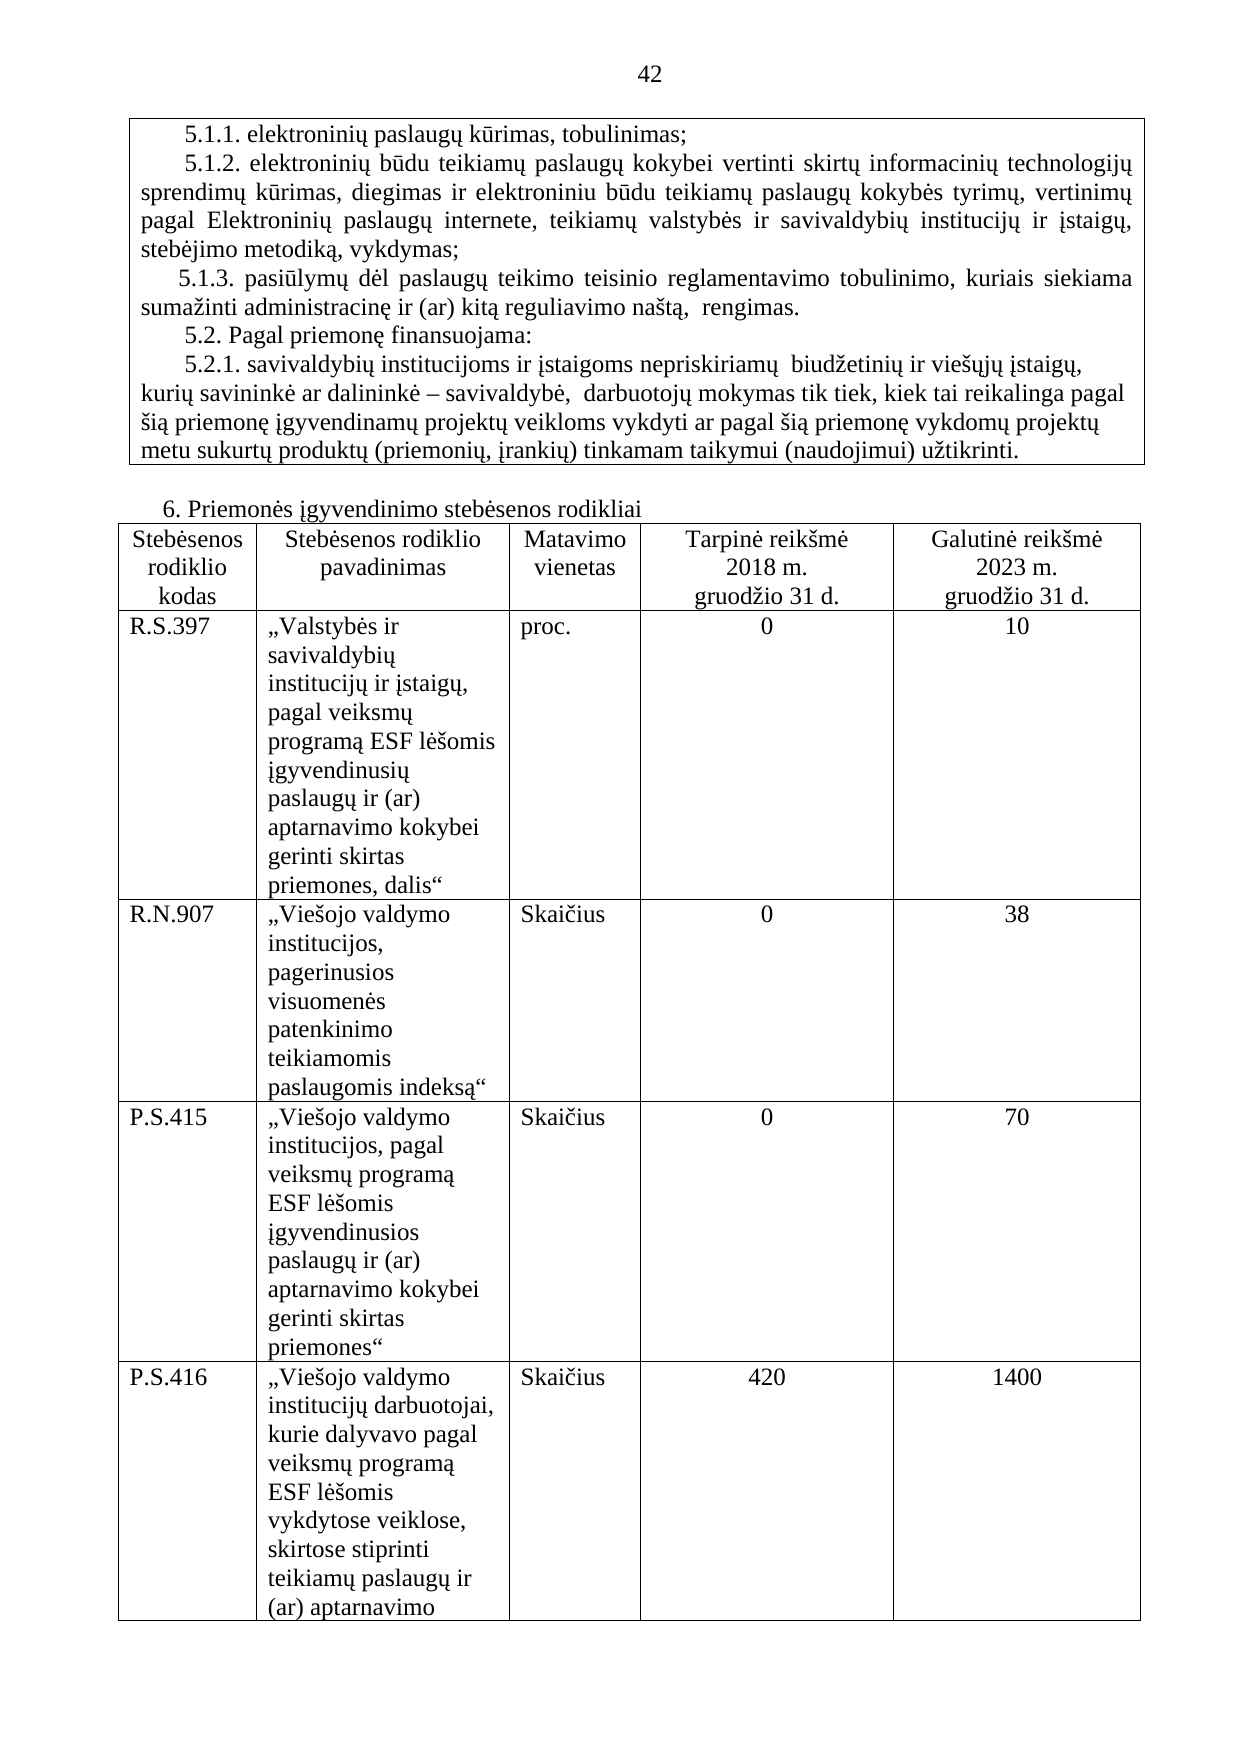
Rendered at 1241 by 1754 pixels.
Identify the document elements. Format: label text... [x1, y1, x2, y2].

table_cell „Viešojo valdymo institucijų darbuotojai, kurie dalyvavo pagal veiksmų programą ESF lėšomis vykdytose veiklose, skirtose stiprinti teikiamų paslaugų ir (ar) aptarnavimo [257, 1362, 509, 1620]
table_header Tarpinė reikšmė 2018 m. gruodžio 31 d. [641, 524, 893, 610]
table_header Stebėsenos rodiklio kodas [119, 524, 256, 610]
table_header 5.1.1. elektroninių paslaugų kūrimas, tobulinimas; 5.1.2. elektroninių būdu teikiamų paslaugų kokybei vertinti skirtų informacinių technologijų sprendimų kūrimas, diegimas ir elektroniniu būdu teikiamų paslaugų kokybės tyrimų, vertinimų pagal Elektroninių paslaugų internete, teikiamų valstybės ir savivaldybių institucijų ir įstaigų, stebėjimo metodiką, vykdymas; 5.1.3. pasiūlymų dėl paslaugų teikimo teisinio reglamentavimo tobulinimo, kuriais siekiama sumažinti administracinę ir (ar) kitą reguliavimo naštą, rengimas. 5.2. Pagal priemonę finansuojama: 5.2.1. savivaldybių institucijoms ir įstaigoms nepriskiriamų biudžetinių ir viešųjų įstaigų, kurių savininkė ar dalininkė – savivaldybė, darbuotojų mokymas tik tiek, kiek tai reikalinga pagal šią priemonę įgyvendinamų projektų veikloms vykdyti ar pagal šią priemonę vykdomų projektų metu sukurtų produktų (priemonių, įrankių) tinkamam taikymui (naudojimui) užtikrinti. [130, 119, 1144, 464]
table_cell proc. [510, 611, 640, 898]
table_header Stebėsenos rodiklio pavadinimas [257, 524, 509, 610]
table_cell 0 [641, 900, 893, 1101]
table_cell 0 [641, 611, 893, 898]
table_cell R.S.397 [119, 611, 256, 898]
table_cell 70 [894, 1102, 1140, 1361]
table_cell Skaičius [510, 900, 640, 1101]
table_cell R.N.907 [119, 900, 256, 1101]
text 6. Priemonės įgyvendinimo stebėsenos rodikliai [118, 494, 1181, 523]
table_cell 38 [894, 900, 1140, 1101]
table_header Matavimo vienetas [510, 524, 640, 610]
table_cell „Valstybės ir savivaldybių institucijų ir įstaigų, pagal veiksmų programą ESF lėšomis įgyvendinusių paslaugų ir (ar) aptarnavimo kokybei gerinti skirtas priemones, dalis“ [257, 611, 509, 898]
table_cell Skaičius [510, 1102, 640, 1361]
table_cell 1400 [894, 1362, 1140, 1620]
table_header Galutinė reikšmė 2023 m. gruodžio 31 d. [894, 524, 1140, 610]
table_cell 0 [641, 1102, 893, 1361]
table_cell P.S.415 [119, 1102, 256, 1361]
table_cell „Viešojo valdymo institucijos, pagal veiksmų programą ESF lėšomis įgyvendinusios paslaugų ir (ar) aptarnavimo kokybei gerinti skirtas priemones“ [257, 1102, 509, 1361]
table_cell „Viešojo valdymo institucijos, pagerinusios visuomenės patenkinimo teikiamomis paslaugomis indeksą“ [257, 900, 509, 1101]
table_cell Skaičius [510, 1362, 640, 1620]
table_cell 10 [894, 611, 1140, 898]
table_cell P.S.416 [119, 1362, 256, 1620]
table_cell 420 [641, 1362, 893, 1620]
